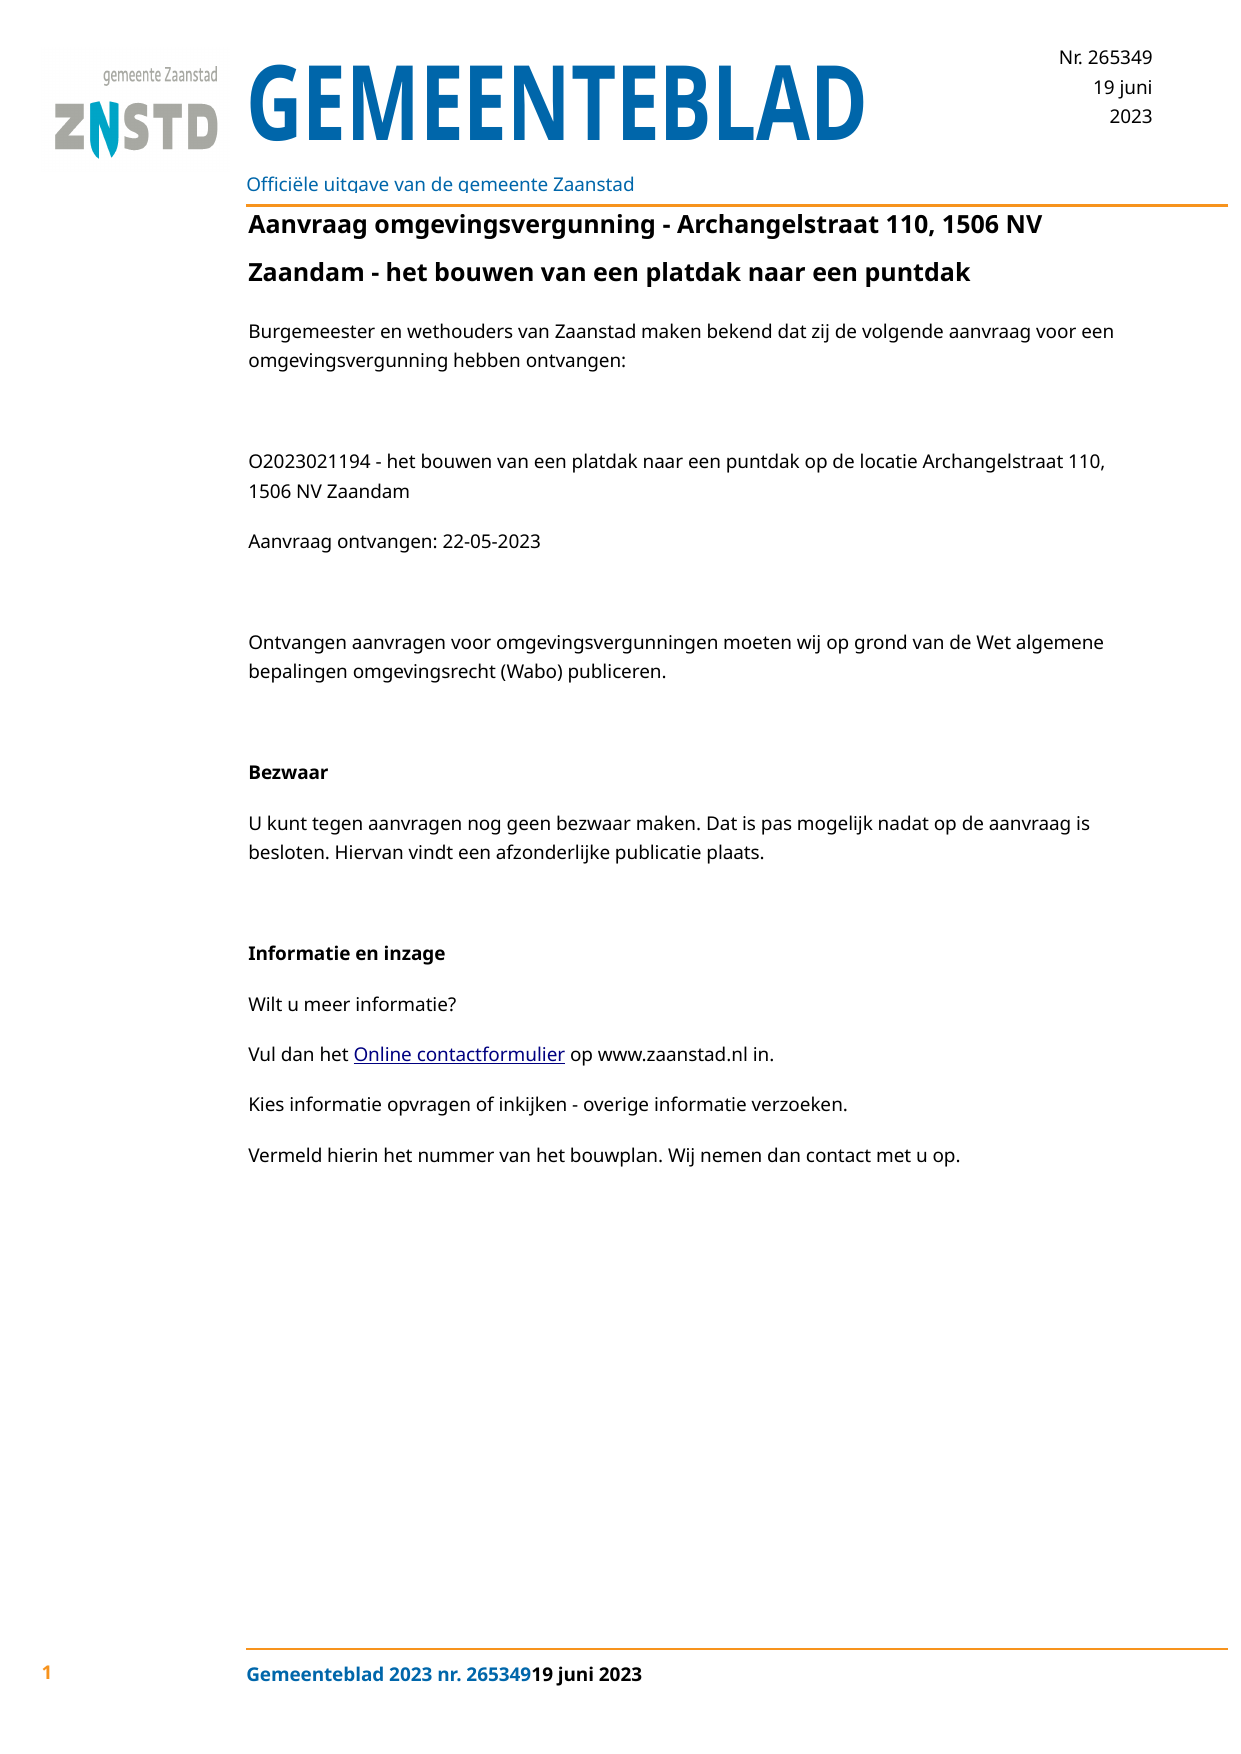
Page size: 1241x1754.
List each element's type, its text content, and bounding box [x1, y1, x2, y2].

text Ontvangen aanvragen voor omgevingsvergunningen moeten wij op grond van de Wet algemene bepalingen omgevingsrecht (Wabo) publiceren. [248, 629, 1152, 684]
text Vul dan het Online contactformulier op www.zaanstad.nl in. [248, 1041, 1152, 1067]
picture [41, 47, 231, 172]
text Informatie en inzage [248, 940, 1152, 966]
text Aanvraag omgevingsvergunning - Archangelstraat 110, 1506 NV Zaandam - het bouwen van een platdak naar een puntdak [248, 207, 1152, 288]
text O2023021194 - het bouwen van een platdak naar een puntdak op de locatie Archangelstraat 110, 1506 NV Zaandam [248, 448, 1152, 504]
text Bezwaar [248, 759, 1152, 785]
text Vermeld hierin het nummer van het bouwplan. Wij nemen dan contact met u op. [248, 1142, 1152, 1168]
text Aanvraag ontvangen: 22-05-2023 [248, 528, 1152, 554]
text Kies informatie opvragen of inkijken - overige informatie verzoeken. [248, 1092, 1152, 1117]
text Wilt u meer informatie? [248, 991, 1152, 1017]
text U kunt tegen aanvragen nog geen bezwaar maken. Dat is pas mogelijk nadat op de aanvraag is besloten. Hiervan vindt een afzonderlijke publicatie plaats. [248, 810, 1152, 865]
text Burgemeester en wethouders van Zaanstad maken bekend dat zij de volgende aanvraag voor een omgevingsvergunning hebben ontvangen: [248, 318, 1152, 373]
